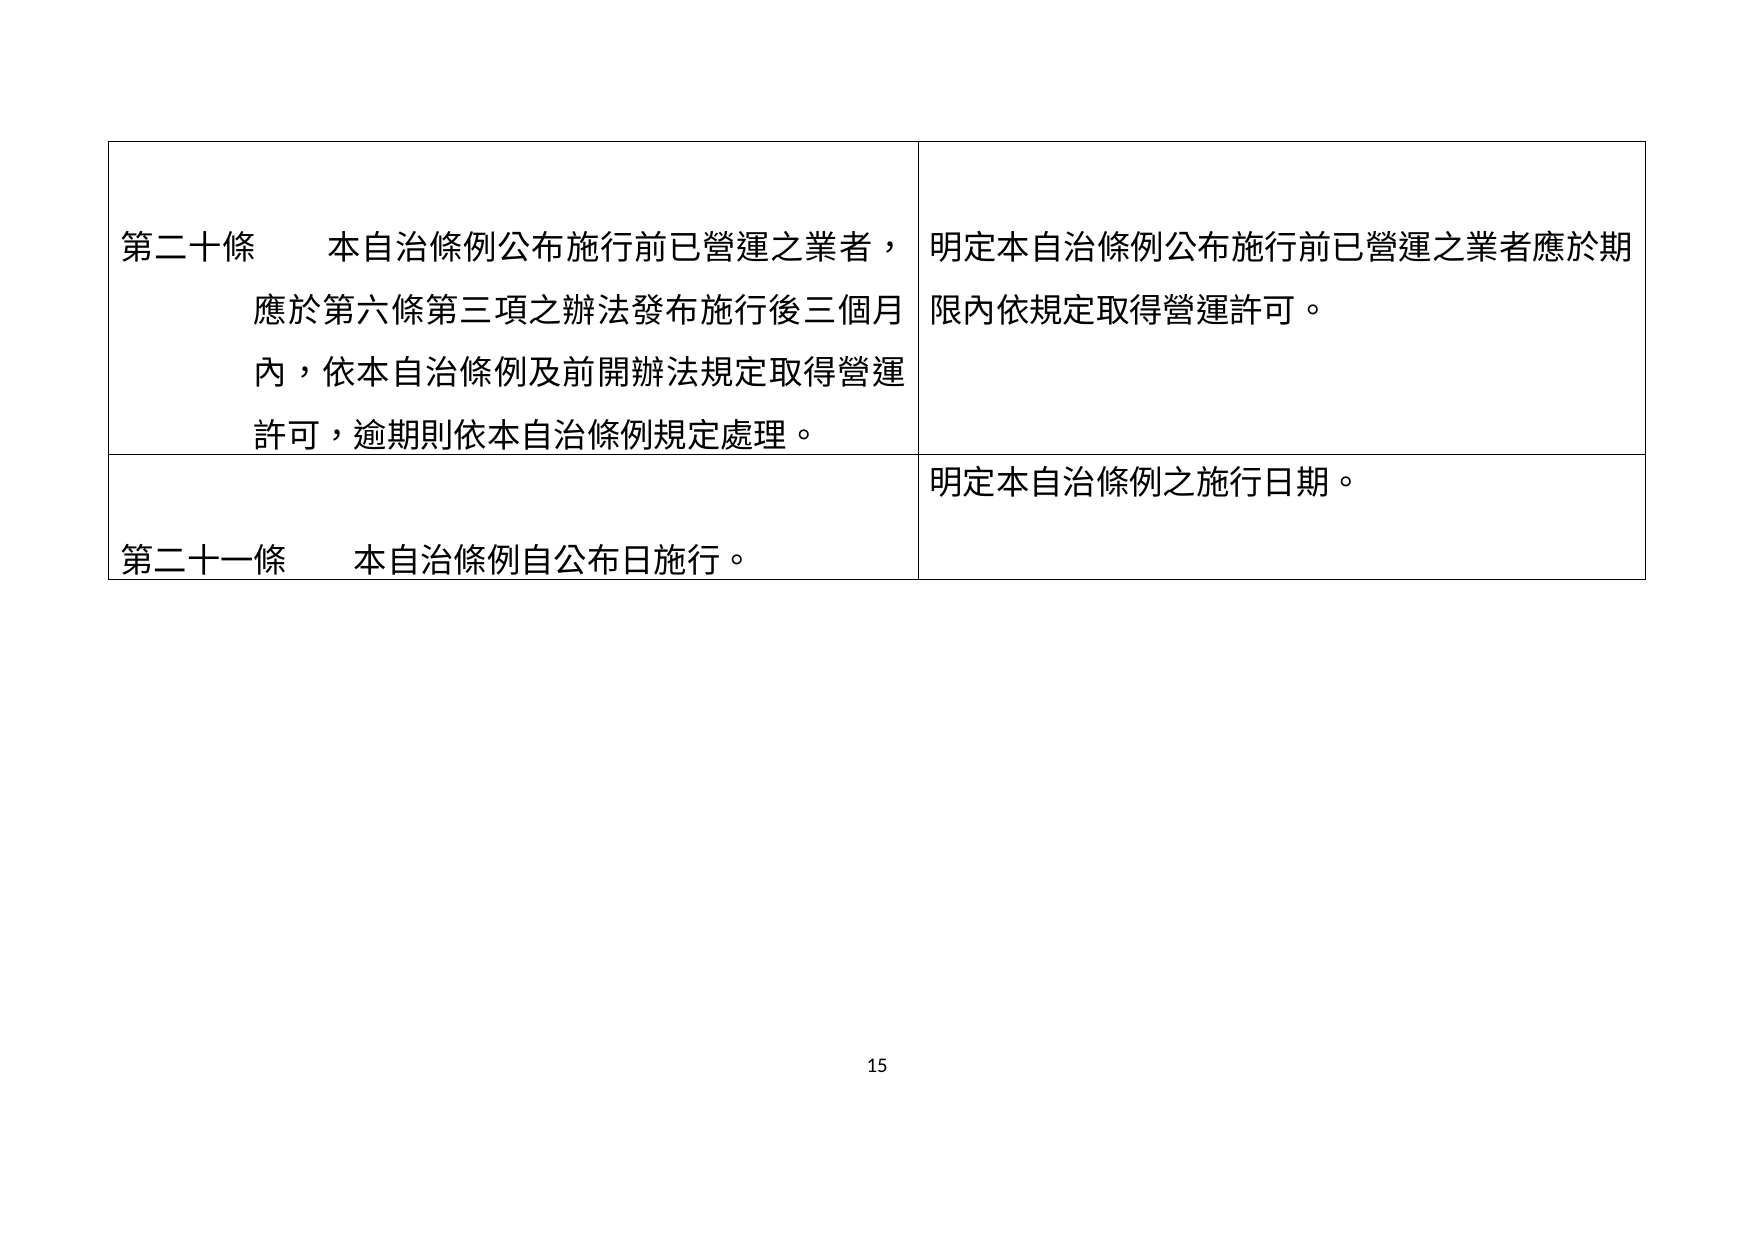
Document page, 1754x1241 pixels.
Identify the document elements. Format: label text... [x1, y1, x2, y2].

table_cell 明定本自治條例公布施行前已營運之業者應於期限內依規定取得營運許可。 [919, 142, 1645, 453]
table_cell 第二十一條 本自治條例自公布日施行。 [109, 455, 918, 578]
table_cell 明定本自治條例之施行日期。 [919, 455, 1645, 578]
table_cell 第二十條 本自治條例公布施行前已營運之業者，應於第六條第三項之辦法發布施行後三個月內，依本自治條例及前開辦法規定取得營運許可，逾期則依本自治條例規定處理。 [109, 142, 918, 453]
